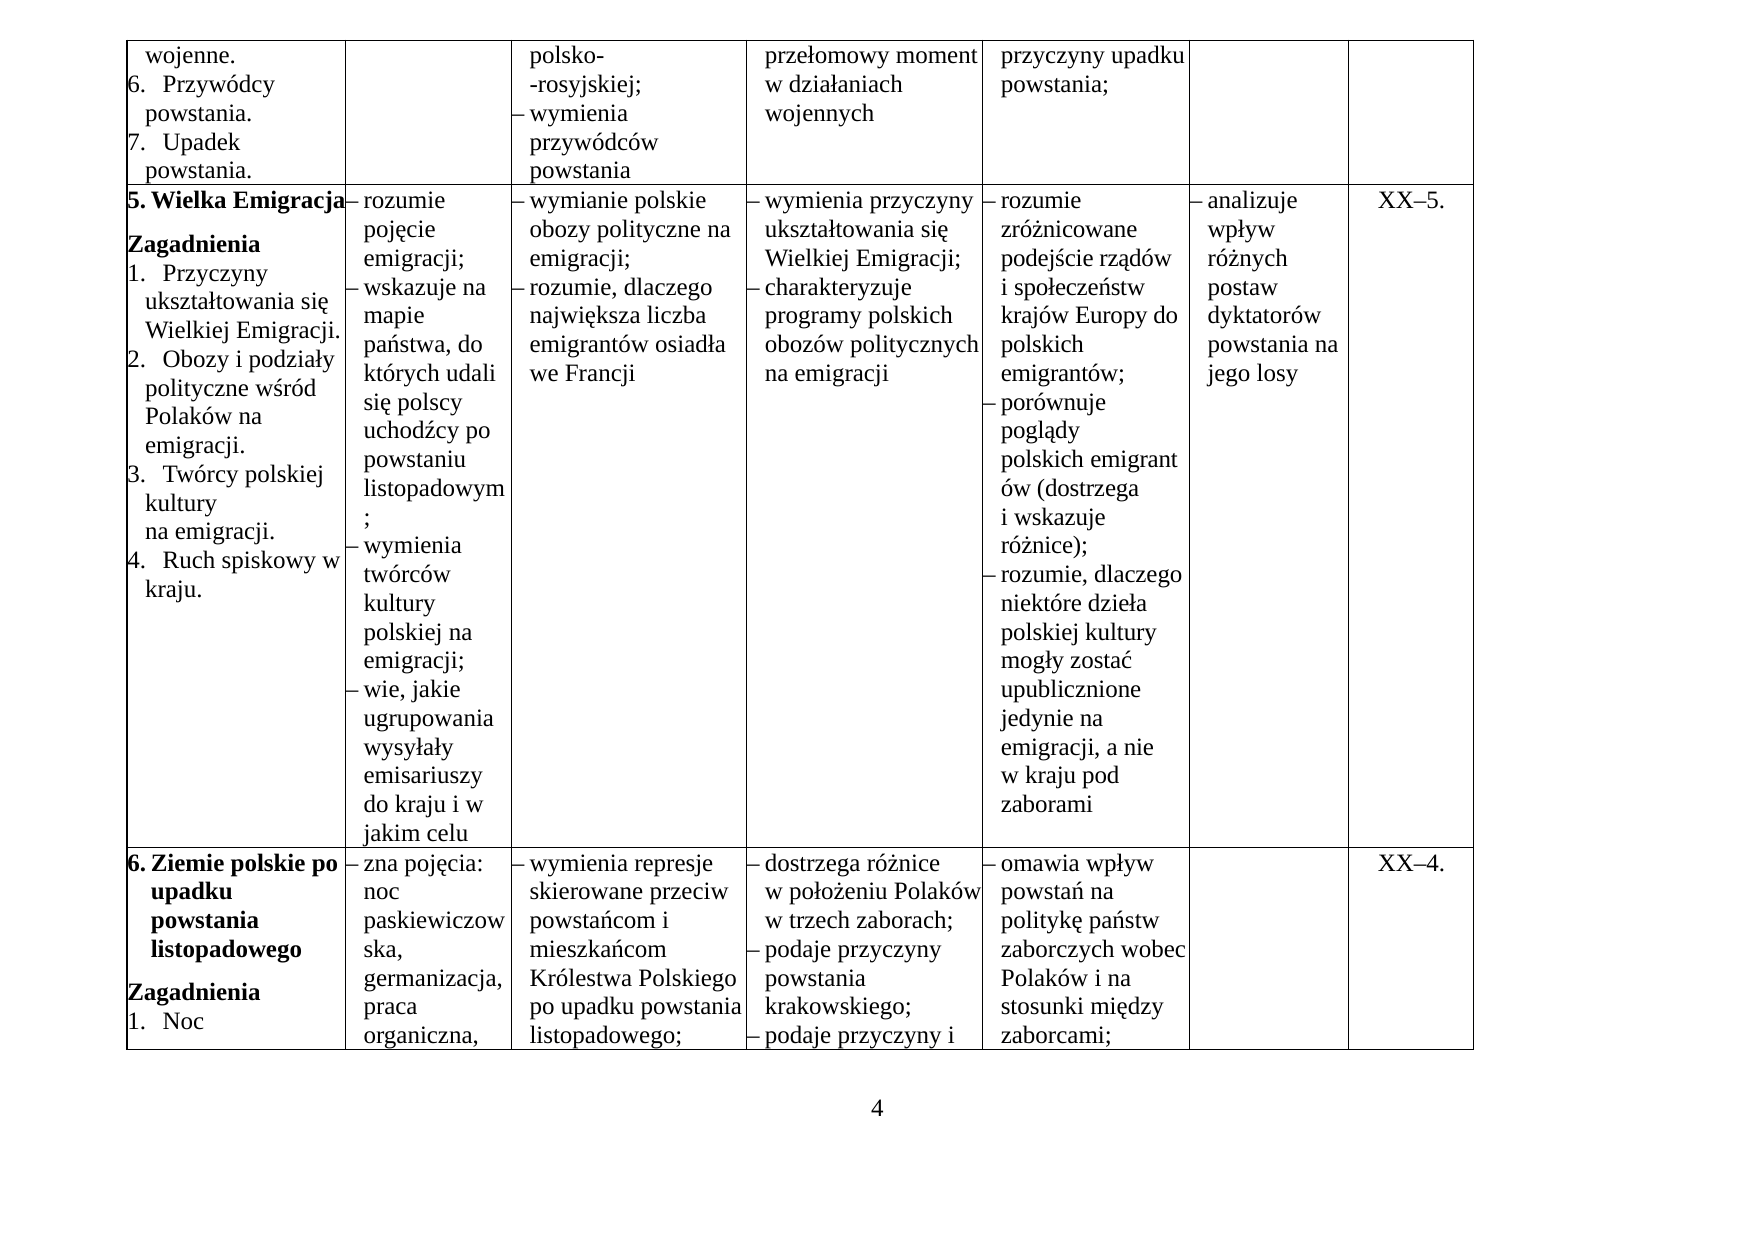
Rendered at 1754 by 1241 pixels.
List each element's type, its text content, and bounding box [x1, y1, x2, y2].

table_cell – rozumie pojęcie emigracji; – wskazuje na mapie państwa, do których udali się polscy uchodźcy po powstaniu listopadowym; – wymienia twórców kultury polskiej na emigracji; – wie, jakie ugrupowania wysyłały emisariuszy do kraju i w jakim celu [346, 185, 511, 847]
table_cell – wymienia przyczyny ukształtowania się Wielkiej Emigracji; – charakteryzuje programy polskich obozów politycznych na emigracji [747, 185, 982, 847]
table_cell XX–4. [1349, 848, 1473, 1049]
table_cell 6. Ziemie polskie po upadku powstania listopadowego Zagadnienia 1. Noc [128, 848, 345, 1049]
table_cell przełomowy moment w działaniach wojennych [747, 41, 982, 184]
table_cell – wymianie polskie obozy polityczne na emigracji; – rozumie, dlaczego największa liczba emigrantów osiadła we Francji [512, 185, 746, 847]
table_cell [1190, 41, 1348, 184]
table_cell [1349, 41, 1473, 184]
table_cell – rozumie zróżnicowane podejście rządów i społeczeństw krajów Europy do polskich emigrantów; – porównuje poglądy polskich emigrantów (dostrzega i wskazuje różnice); – rozumie, dlaczego niektóre dzieła polskiej kultury mogły zostać upublicznione jedynie na emigracji, a nie w kraju pod zaborami [983, 185, 1189, 847]
table_cell – wymienia represje skierowane przeciw powstańcom i mieszkańcom Królestwa Polskiego po upadku powstania listopadowego; [512, 848, 746, 1049]
table_cell [346, 41, 511, 184]
table_cell polsko- -rosyjskiej; – wymienia przywódców powstania [512, 41, 746, 184]
table_cell wojenne. 6. Przywódcy powstania. 7. Upadek powstania. [128, 41, 345, 184]
table_cell – analizuje wpływ różnych postaw dyktatorów powstania na jego losy [1190, 185, 1348, 847]
table_cell [1190, 848, 1348, 1049]
table_cell – omawia wpływ powstań na politykę państw zaborczych wobec Polaków i na stosunki między zaborcami; [983, 848, 1189, 1049]
table_cell 5. Wielka Emigracja Zagadnienia 1. Przyczyny ukształtowania się Wielkiej Emigracji. 2. Obozy i podziały polityczne wśród Polaków na emigracji. 3. Twórcy polskiej kultury na emigracji. 4. Ruch spiskowy w kraju. [128, 185, 345, 847]
table_cell – dostrzega różnice w położeniu Polaków w trzech zaborach; – podaje przyczyny powstania krakowskiego; – podaje przyczyny i [747, 848, 982, 1049]
table_cell XX–5. [1349, 185, 1473, 847]
table_cell – zna pojęcia: noc paskiewiczowska, germanizacja, praca organiczna, [346, 848, 511, 1049]
table_cell przyczyny upadku powstania; [983, 41, 1189, 184]
